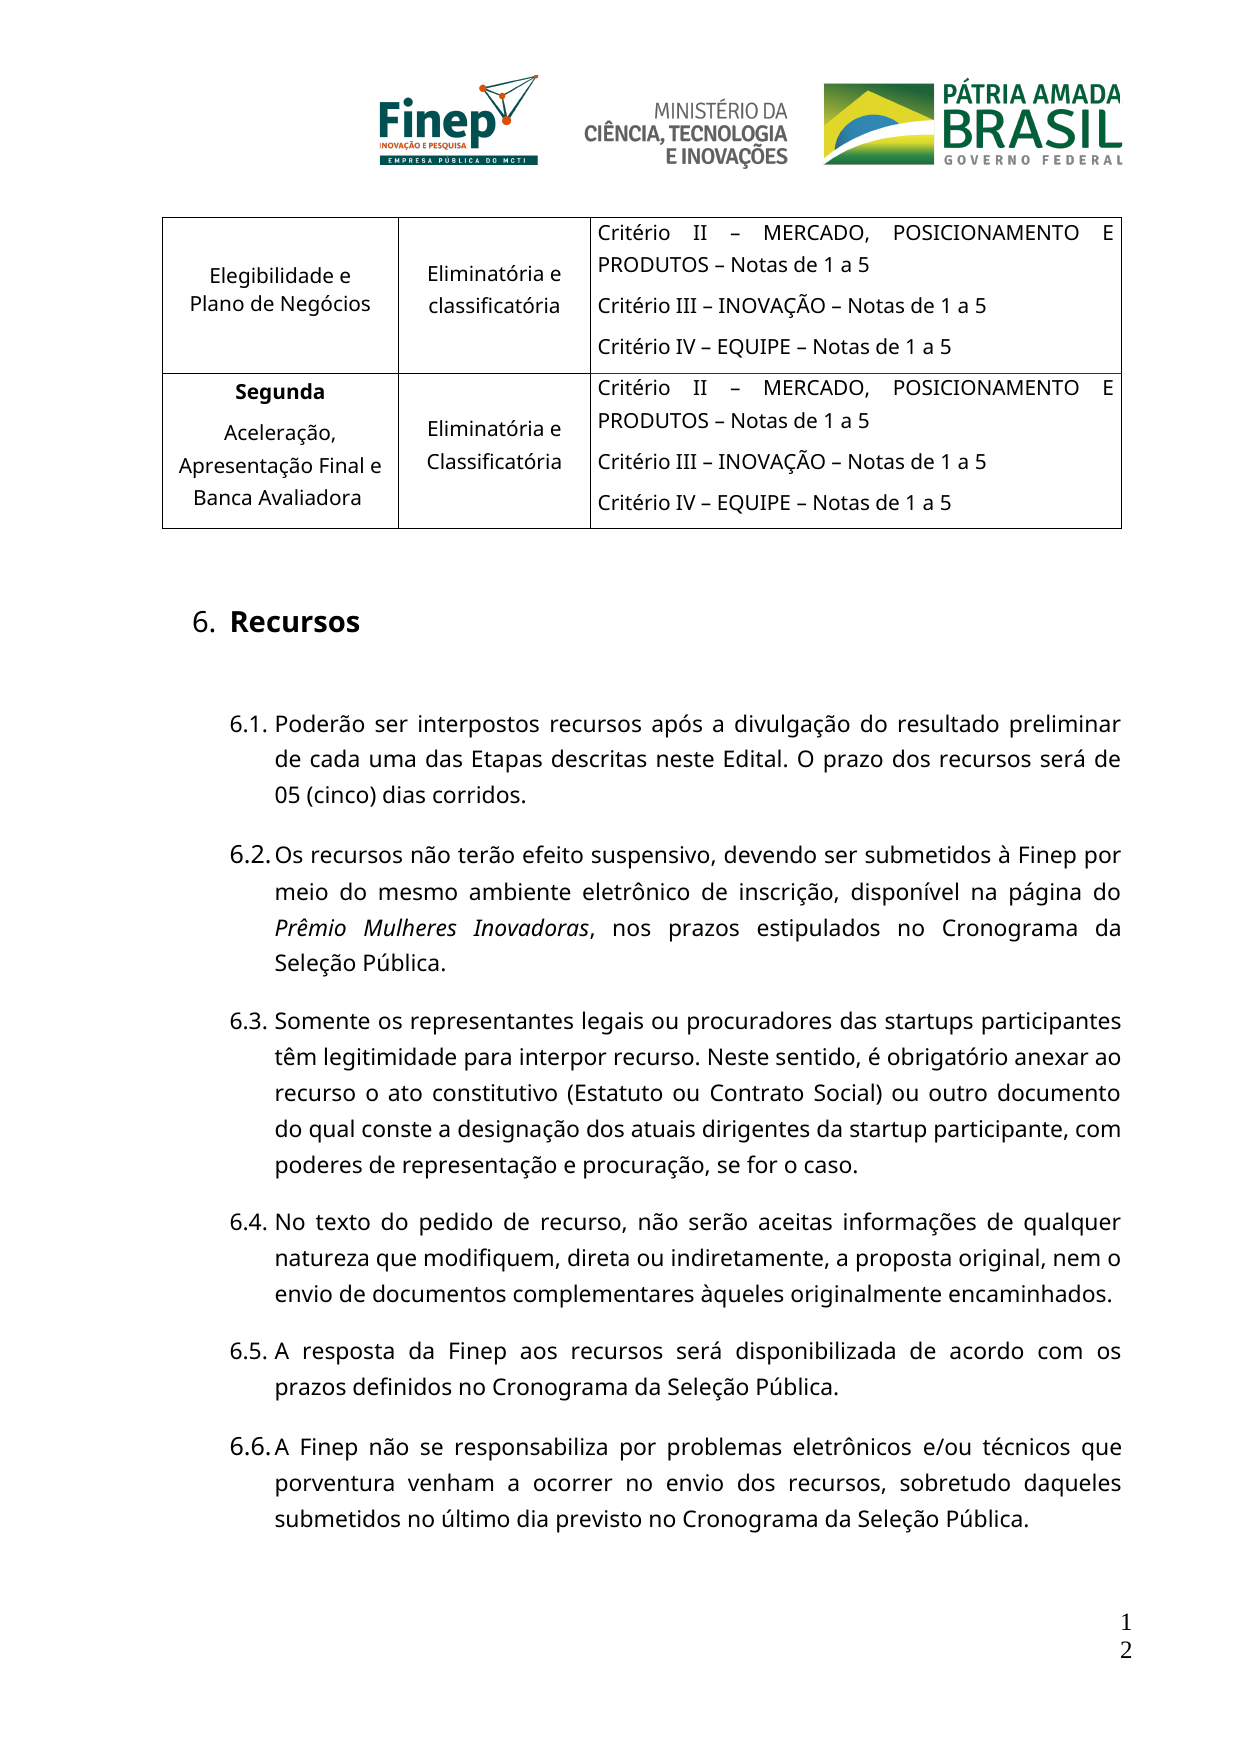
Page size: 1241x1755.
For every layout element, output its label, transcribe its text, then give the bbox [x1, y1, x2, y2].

table_cell Elegibilidade e Plano de Negócios [163, 218, 398, 372]
list Somente os representantes legais ou procuradores das startups participantes têm legitimidade para interpor recurso. Neste sentido, é obrigatório anexar ao recurso o ato constitutivo (Estatuto ou Contrato Social) ou outro documento do qual conste a designação dos atuais dirigentes da startup participante, com poderes de representação e procuração, se for o caso. [229, 1005, 1122, 1180]
table_cell Segunda Aceleração, Apresentação Final e Banca Avaliadora [163, 374, 398, 528]
table_cell Critério II – MERCADO, POSICIONAMENTO E PRODUTOS – Notas de 1 a 5 Critério III – INOVAÇÃO – Notas de 1 a 5 Critério IV – EQUIPE – Notas de 1 a 5 [591, 218, 1121, 372]
list Poderão ser interpostos recursos após a divulgação do resultado preliminar de cada uma das Etapas descritas neste Edital. O prazo dos recursos será de 05 (cinco) dias corridos. [229, 707, 1122, 811]
list A Finep não se responsabiliza por problemas eletrônicos e/ou técnicos que porventura venham a ocorrer no envio dos recursos, sobretudo daqueles submetidos no último dia previsto no Cronograma da Seleção Pública. [229, 1428, 1122, 1534]
table_cell Eliminatória e Classificatória [399, 374, 590, 528]
list A resposta da Finep aos recursos será disponibilizada de acordo com os prazos definidos no Cronograma da Seleção Pública. [229, 1335, 1122, 1402]
list Recursos [192, 601, 1122, 641]
table_cell Eliminatória e classificatória [399, 218, 590, 372]
table_cell Critério II – MERCADO, POSICIONAMENTO E PRODUTOS – Notas de 1 a 5 Critério III – INOVAÇÃO – Notas de 1 a 5 Critério IV – EQUIPE – Notas de 1 a 5 [591, 374, 1121, 528]
list Os recursos não terão efeito suspensivo, devendo ser submetidos à Finep por meio do mesmo ambiente eletrônico de inscrição, disponível na página do Prêmio Mulheres Inovadoras, nos prazos estipulados no Cronograma da Seleção Pública. [229, 837, 1122, 979]
list No texto do pedido de recurso, não serão aceitas informações de qualquer natureza que modifiquem, direta ou indiretamente, a proposta original, nem o envio de documentos complementares àqueles originalmente encaminhados. [229, 1206, 1122, 1309]
